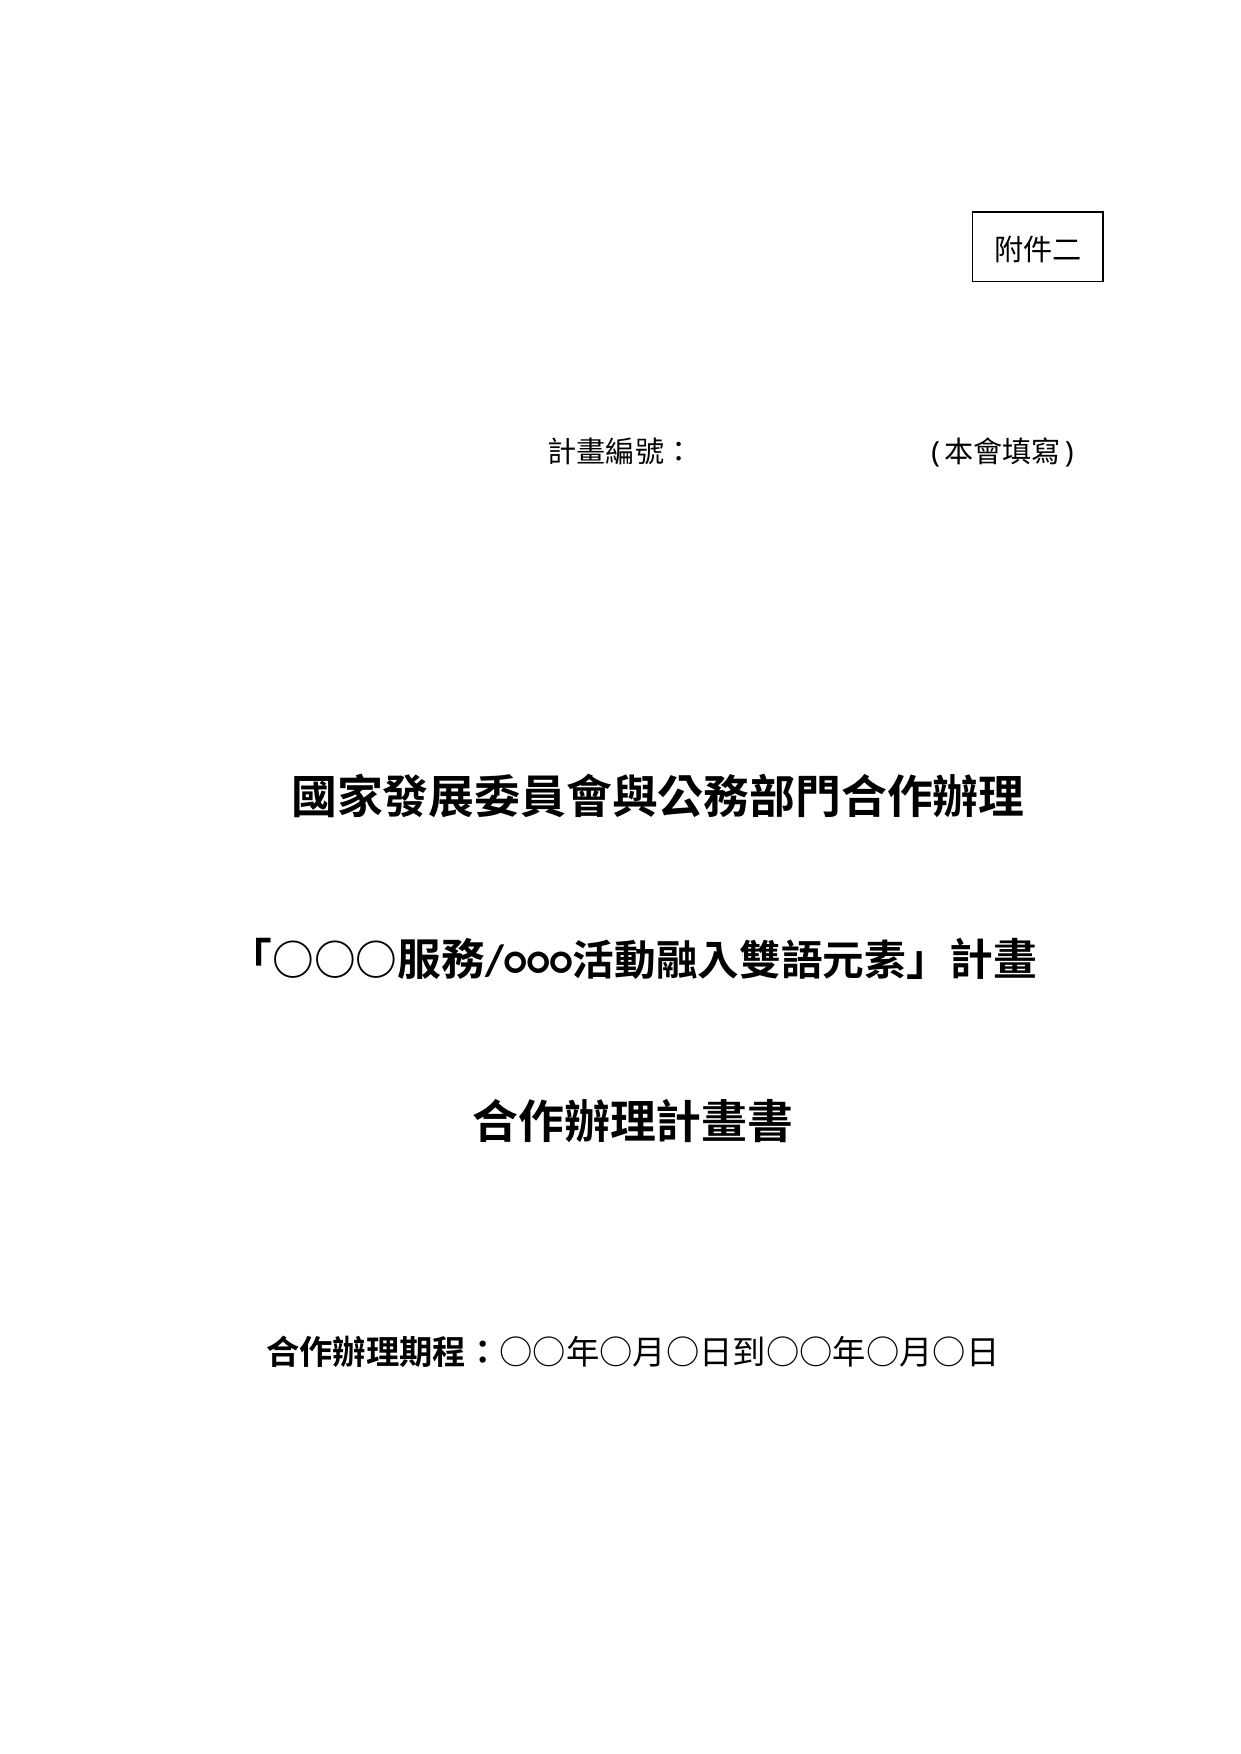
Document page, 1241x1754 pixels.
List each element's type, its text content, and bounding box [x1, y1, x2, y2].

text 合作辦理期程：○○年○月○日到○○年○月○日 [187, 1308, 1078, 1371]
text 附件二 [988, 220, 1087, 270]
text 計畫編號： (本會填寫) [187, 408, 1078, 471]
text 國家發展委員會與公務部門合作辦理 [237, 721, 1078, 846]
text 合作辦理計畫書 [187, 1046, 1078, 1171]
text 「○○○服務/○○○活動融入雙語元素」計畫 [187, 883, 1078, 1008]
